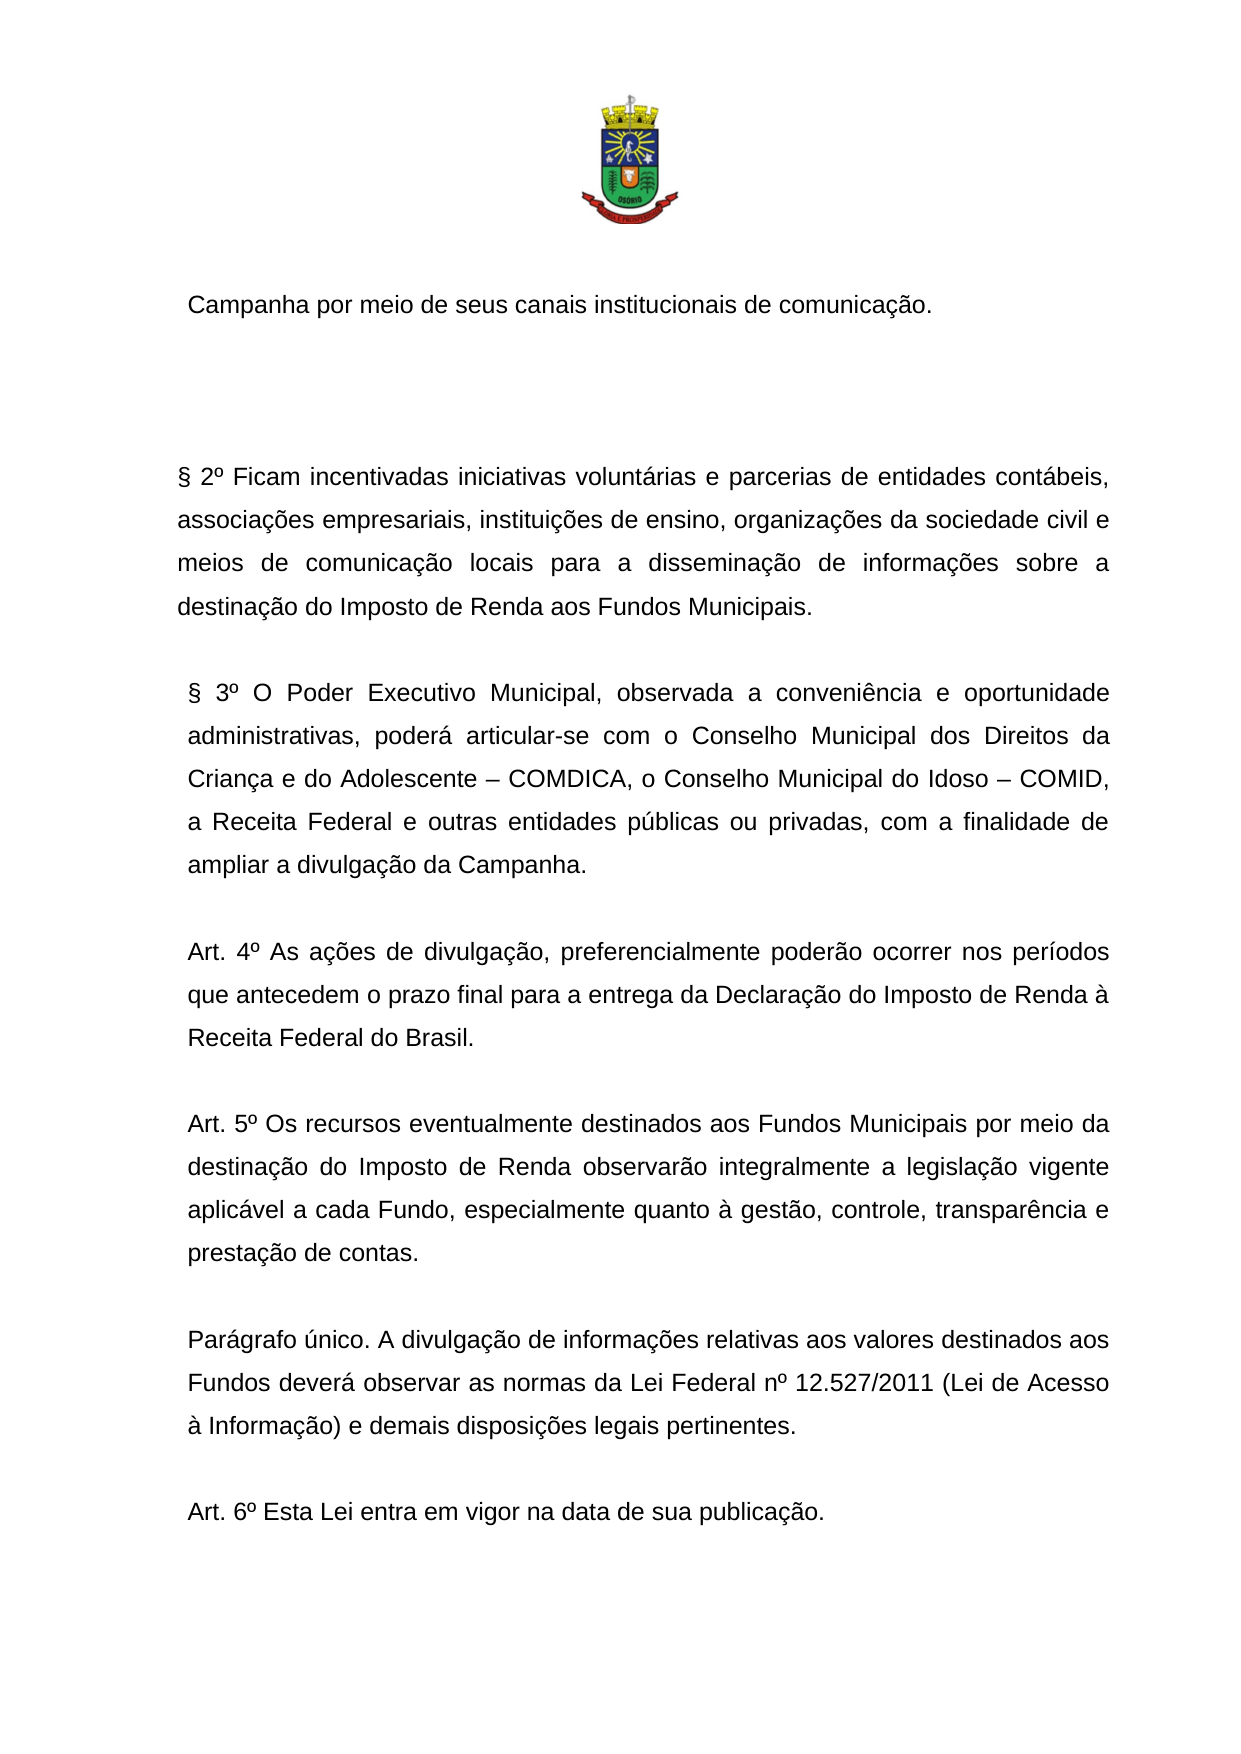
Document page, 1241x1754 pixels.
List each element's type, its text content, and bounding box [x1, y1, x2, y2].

text § 3º O Poder Executivo Municipal, observada a conveniência e oportunidade administrativas, poderá articular-se com o Conselho Municipal dos Direitos da Criança e do Adolescente – COMDICA, o Conselho Municipal do Idoso – COMID, a Receita Federal e outras entidades públicas ou privadas, com a finalidade de ampliar a divulgação da Campanha. [187, 678, 1111, 879]
text Art. 6º Esta Lei entra em vigor na data de sua publicação. [187, 1497, 1111, 1526]
picture [579, 92, 682, 224]
text Campanha por meio de seus canais institucionais de comunicação. [187, 289, 1111, 318]
text Parágrafo único. A divulgação de informações relativas aos valores destinados aos Fundos deverá observar as normas da Lei Federal nº 12.527/2011 (Lei de Acesso à Informação) e demais disposições legais pertinentes. [187, 1324, 1111, 1439]
text § 2º Ficam incentivadas iniciativas voluntárias e parcerias de entidades contábeis, associações empresariais, instituições de ensino, organizações da sociedade civil e meios de comunicação locais para a disseminação de informações sobre a destinação do Imposto de Renda aos Fundos Municipais. [177, 462, 1111, 620]
text Art. 5º Os recursos eventualmente destinados aos Fundos Municipais por meio da destinação do Imposto de Renda observarão integralmente a legislação vigente aplicável a cada Fundo, especialmente quanto à gestão, controle, transparência e prestação de contas. [187, 1109, 1111, 1267]
text Art. 4º As ações de divulgação, preferencialmente poderão ocorrer nos períodos que antecedem o prazo final para a entrega da Declaração do Imposto de Renda à Receita Federal do Brasil. [187, 936, 1111, 1051]
